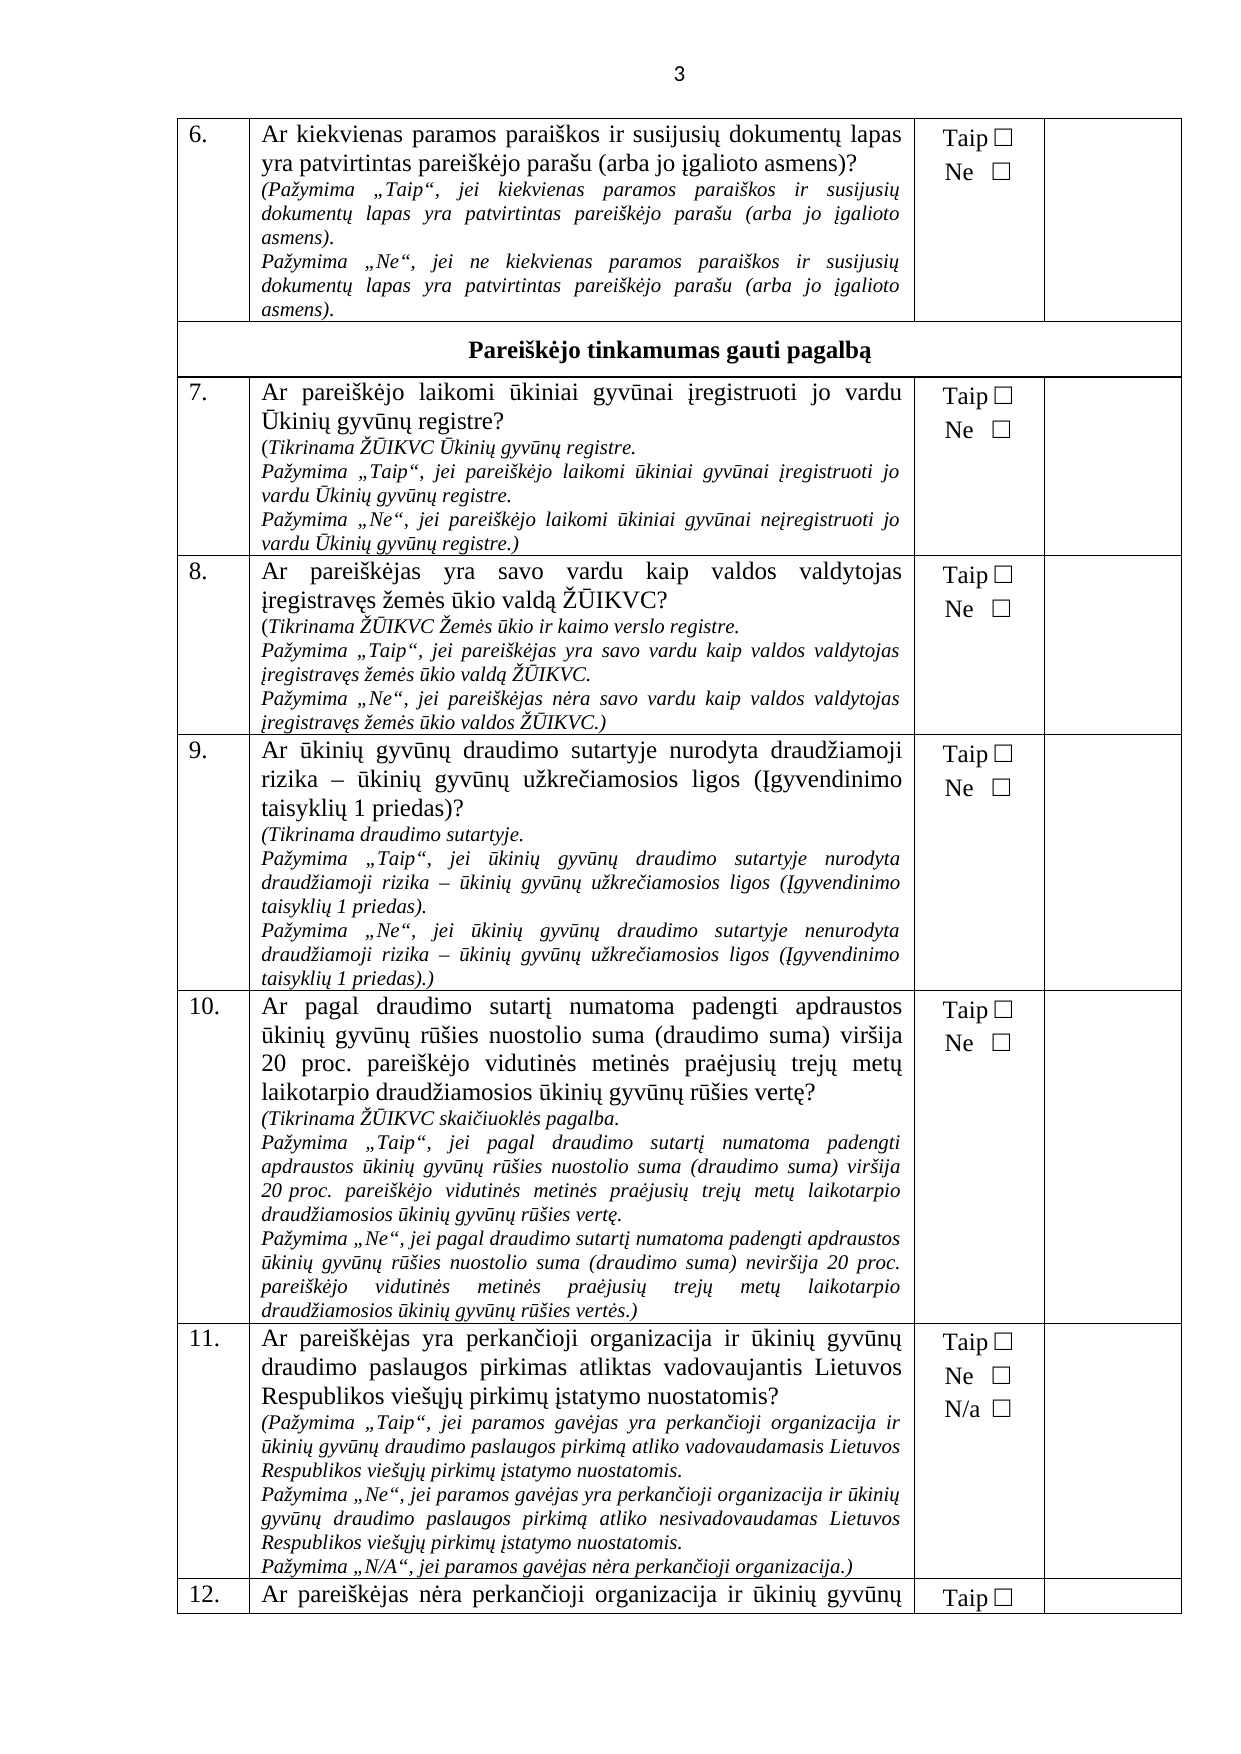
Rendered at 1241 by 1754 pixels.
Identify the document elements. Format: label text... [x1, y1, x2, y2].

table_cell Taip □ Ne □ [915, 556, 1044, 734]
table_cell Ar pareiškėjas nėra perkančioji organizacija ir ūkinių gyvūnų [250, 1579, 914, 1613]
table_cell [1045, 1324, 1181, 1578]
table_cell 12. [178, 1579, 249, 1613]
table_cell Ar pagal draudimo sutartį numatoma padengti apdraustos ūkinių gyvūnų rūšies nuostolio suma (draudimo suma) viršija 20 proc. pareiškėjo vidutinės metinės praėjusių trejų metų laikotarpio draudžiamosios ūkinių gyvūnų rūšies vertę? (Tikrinama ŽŪIKVC skaičiuoklės pagalba. Pažymima „Taip“, jei pagal draudimo sutartį numatoma padengti apdraustos ūkinių gyvūnų rūšies nuostolio suma (draudimo suma) viršija 20 proc. pareiškėjo vidutinės metinės praėjusių trejų metų laikotarpio draudžiamosios ūkinių gyvūnų rūšies vertę. Pažymima „Ne“, jei pagal draudimo sutartį numatoma padengti apdraustos ūkinių gyvūnų rūšies nuostolio suma (draudimo suma) neviršija 20 proc. pareiškėjo vidutinės metinės praėjusių trejų metų laikotarpio draudžiamosios ūkinių gyvūnų rūšies vertės.) [250, 991, 914, 1322]
table_cell Ar kiekvienas paramos paraiškos ir susijusių dokumentų lapas yra patvirtintas pareiškėjo parašu (arba jo įgalioto asmens)? (Pažymima „Taip“, jei kiekvienas paramos paraiškos ir susijusių dokumentų lapas yra patvirtintas pareiškėjo parašu (arba jo įgalioto asmens). Pažymima „Ne“, jei ne kiekvienas paramos paraiškos ir susijusių dokumentų lapas yra patvirtintas pareiškėjo parašu (arba jo įgalioto asmens). [250, 119, 914, 321]
table_cell 9. [178, 735, 249, 990]
table_cell Taip □ Ne □ [915, 378, 1044, 555]
table_cell Ar pareiškėjo laikomi ūkiniai gyvūnai įregistruoti jo vardu Ūkinių gyvūnų registre? (Tikrinama ŽŪIKVC Ūkinių gyvūnų registre. Pažymima „Taip“, jei pareiškėjo laikomi ūkiniai gyvūnai įregistruoti jo vardu Ūkinių gyvūnų registre. Pažymima „Ne“, jei pareiškėjo laikomi ūkiniai gyvūnai neįregistruoti jo vardu Ūkinių gyvūnų registre.) [250, 378, 914, 555]
table_cell Ar pareiškėjas yra savo vardu kaip valdos valdytojas įregistravęs žemės ūkio valdą ŽŪIKVC? (Tikrinama ŽŪIKVC Žemės ūkio ir kaimo verslo registre. Pažymima „Taip“, jei pareiškėjas yra savo vardu kaip valdos valdytojas įregistravęs žemės ūkio valdą ŽŪIKVC. Pažymima „Ne“, jei pareiškėjas nėra savo vardu kaip valdos valdytojas įregistravęs žemės ūkio valdos ŽŪIKVC.) [250, 556, 914, 734]
table_cell Taip □ Ne □ [915, 735, 1044, 990]
table_cell [1045, 735, 1181, 990]
table_cell [1045, 119, 1181, 321]
table_cell 7. [178, 378, 249, 555]
table_cell Pareiškėjo tinkamumas gauti pagalbą [178, 322, 1181, 376]
table_cell [1045, 556, 1181, 734]
table_cell [1045, 378, 1181, 555]
table_cell 6. [178, 119, 249, 321]
table_cell [1045, 1579, 1181, 1613]
table_cell 10. [178, 991, 249, 1322]
table_cell Ar pareiškėjas yra perkančioji organizacija ir ūkinių gyvūnų draudimo paslaugos pirkimas atliktas vadovaujantis Lietuvos Respublikos viešųjų pirkimų įstatymo nuostatomis? (Pažymima „Taip“, jei paramos gavėjas yra perkančioji organizacija ir ūkinių gyvūnų draudimo paslaugos pirkimą atliko vadovaudamasis Lietuvos Respublikos viešųjų pirkimų įstatymo nuostatomis. Pažymima „Ne“, jei paramos gavėjas yra perkančioji organizacija ir ūkinių gyvūnų draudimo paslaugos pirkimą atliko nesivadovaudamas Lietuvos Respublikos viešųjų pirkimų įstatymo nuostatomis. Pažymima „N/A“, jei paramos gavėjas nėra perkančioji organizacija.) [250, 1324, 914, 1578]
table_cell Taip □ Ne □ [915, 991, 1044, 1322]
table_cell 11. [178, 1324, 249, 1578]
table_cell [1045, 991, 1181, 1322]
table_cell Taip □ [915, 1579, 1044, 1613]
table_cell Ar ūkinių gyvūnų draudimo sutartyje nurodyta draudžiamoji rizika – ūkinių gyvūnų užkrečiamosios ligos (Įgyvendinimo taisyklių 1 priedas)? (Tikrinama draudimo sutartyje. Pažymima „Taip“, jei ūkinių gyvūnų draudimo sutartyje nurodyta draudžiamoji rizika – ūkinių gyvūnų užkrečiamosios ligos (Įgyvendinimo taisyklių 1 priedas). Pažymima „Ne“, jei ūkinių gyvūnų draudimo sutartyje nenurodyta draudžiamoji rizika – ūkinių gyvūnų užkrečiamosios ligos (Įgyvendinimo taisyklių 1 priedas).) [250, 735, 914, 990]
table_cell 8. [178, 556, 249, 734]
table_cell Taip □ Ne □ [915, 119, 1044, 321]
table_cell Taip □ Ne □ N/a □ [915, 1324, 1044, 1578]
